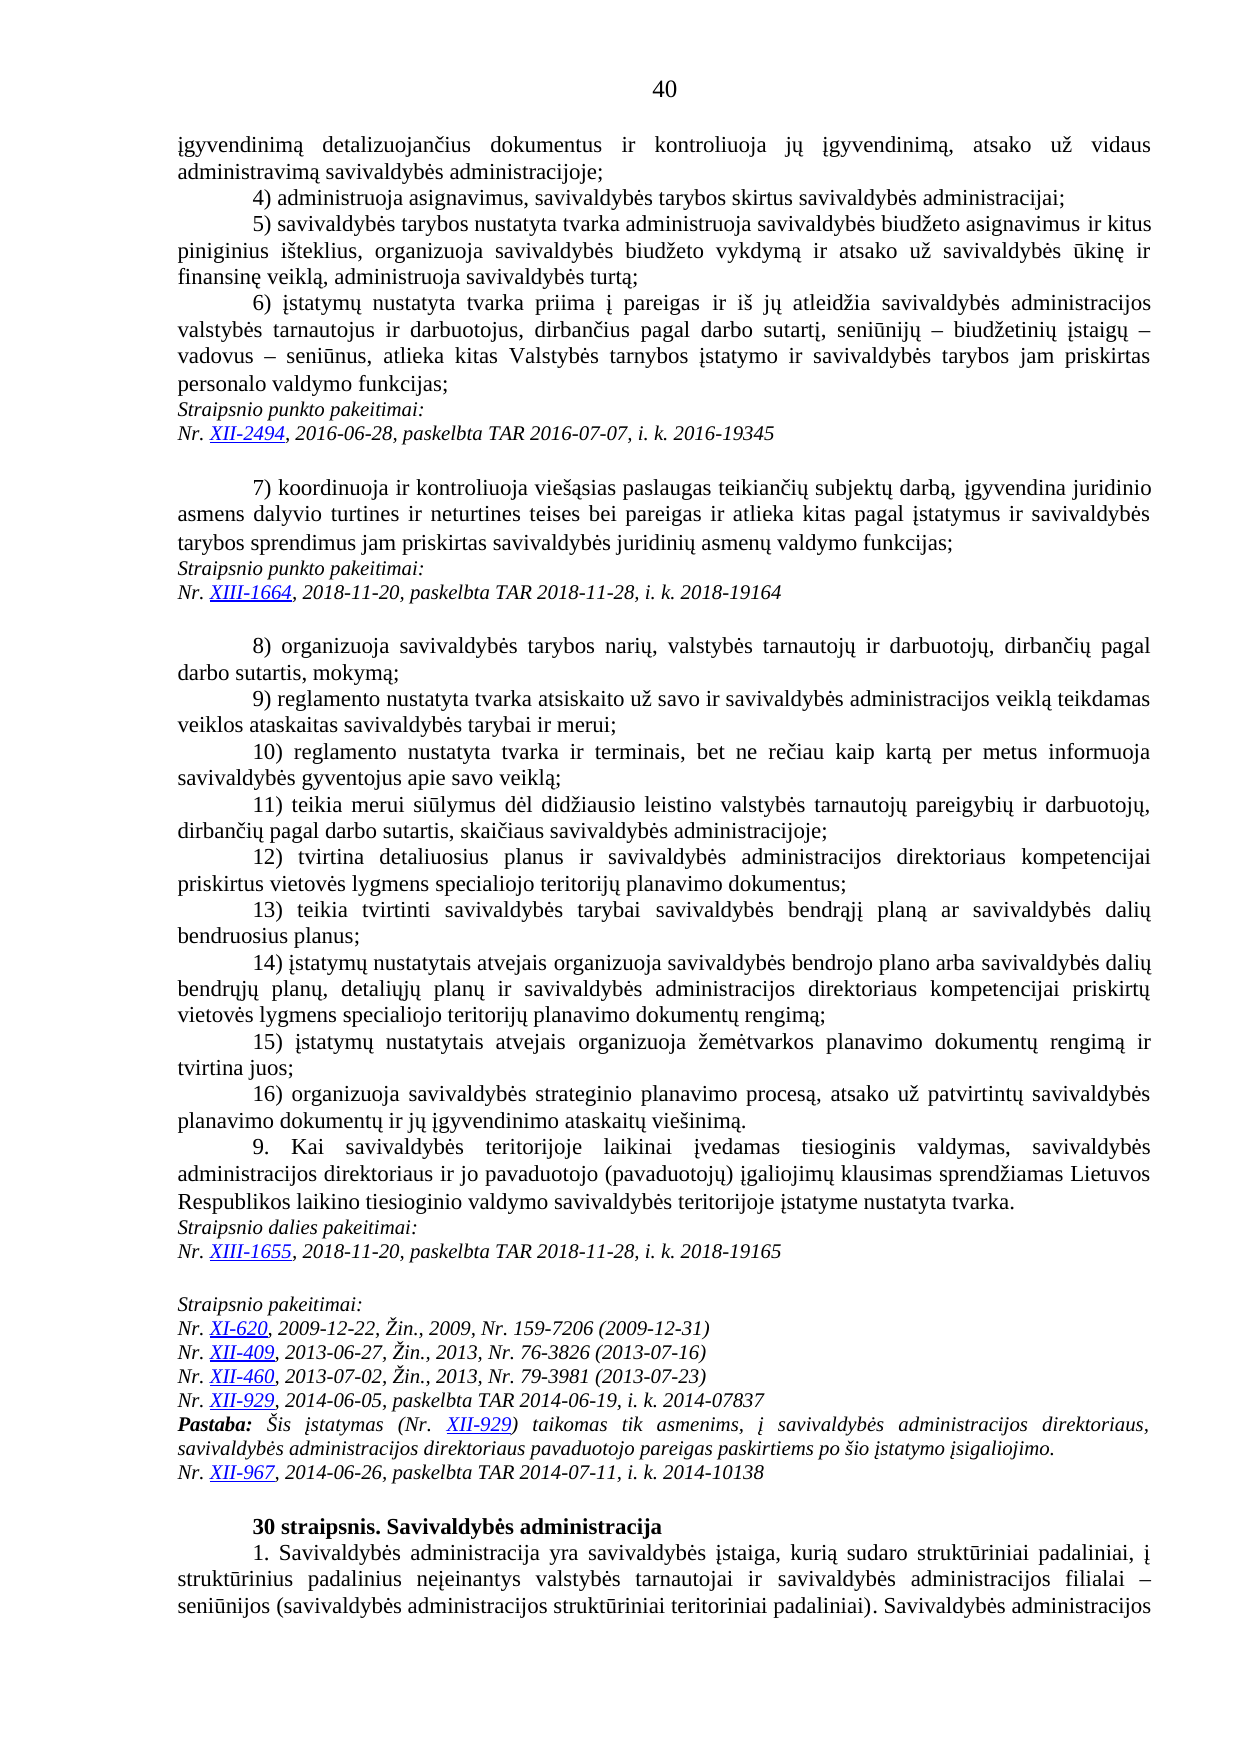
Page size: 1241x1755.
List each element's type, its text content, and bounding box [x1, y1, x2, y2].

text Nr. XII-2494, 2016-06-28, paskelbta TAR 2016-07-07, i. k. 2016-19345 [177, 421, 1152, 445]
text 13) teikia tvirtinti savivaldybės tarybai savivaldybės bendrąjį planą ar savivaldybės dalių bendruosius planus; [177, 896, 1152, 949]
text Nr. XII-967, 2014-06-26, paskelbta TAR 2014-07-11, i. k. 2014-10138 [177, 1460, 1152, 1484]
text 15) įstatymų nustatytais atvejais organizuoja žemėtvarkos planavimo dokumentų rengimą ir tvirtina juos; [177, 1028, 1152, 1081]
text Pastaba: Šis įstatymas (Nr. XII-929) taikomas tik asmenims, į savivaldybės administracijos direktoriaus, savivaldybės administracijos direktoriaus pavaduotojo pareigas paskirtiems po šio įstatymo įsigaliojimo. [177, 1412, 1152, 1460]
text Nr. XIII-1664, 2018-11-20, paskelbta TAR 2018-11-28, i. k. 2018-19164 [177, 580, 1152, 604]
text 9. Kai savivaldybės teritorijoje laikinai įvedamas tiesioginis valdymas, savivaldybės administracijos direktoriaus ir jo pavaduotojo (pavaduotojų) įgaliojimų klausimas sprendžiamas Lietuvos Respublikos laikino tiesioginio valdymo savivaldybės teritorijoje įstatyme nustatyta tvarka. [177, 1133, 1152, 1215]
text Nr. XII-460, 2013-07-02, Žin., 2013, Nr. 79-3981 (2013-07-23) [177, 1364, 1152, 1388]
text 14) įstatymų nustatytais atvejais organizuoja savivaldybės bendrojo plano arba savivaldybės dalių bendrųjų planų, detaliųjų planų ir savivaldybės administracijos direktoriaus kompetencijai priskirtų vietovės lygmens specialiojo teritorijų planavimo dokumentų rengimą; [177, 949, 1152, 1028]
text Nr. XII-409, 2013-06-27, Žin., 2013, Nr. 76-3826 (2013-07-16) [177, 1340, 1152, 1364]
text Straipsnio punkto pakeitimai: [177, 397, 1152, 421]
text įgyvendinimą detalizuojančius dokumentus ir kontroliuoja jų įgyvendinimą, atsako už vidaus administravimą savivaldybės administracijoje; [177, 131, 1152, 184]
text 5) savivaldybės tarybos nustatyta tvarka administruoja savivaldybės biudžeto asignavimus ir kitus piniginius išteklius, organizuoja savivaldybės biudžeto vykdymą ir atsako už savivaldybės ūkinę ir finansinę veiklą, administruoja savivaldybės turtą; [177, 210, 1152, 289]
text Straipsnio dalies pakeitimai: [177, 1215, 1152, 1239]
text Nr. XIII-1655, 2018-11-20, paskelbta TAR 2018-11-28, i. k. 2018-19165 [177, 1239, 1152, 1263]
text Straipsnio pakeitimai: [177, 1292, 1152, 1316]
text 16) organizuoja savivaldybės strateginio planavimo procesą, atsako už patvirtintų savivaldybės planavimo dokumentų ir jų įgyvendinimo ataskaitų viešinimą. [177, 1081, 1152, 1133]
text 12) tvirtina detaliuosius planus ir savivaldybės administracijos direktoriaus kompetencijai priskirtus vietovės lygmens specialiojo teritorijų planavimo dokumentus; [177, 843, 1152, 896]
text Nr. XII-929, 2014-06-05, paskelbta TAR 2014-06-19, i. k. 2014-07837 [177, 1388, 1152, 1412]
text 11) teikia merui siūlymus dėl didžiausio leistino valstybės tarnautojų pareigybių ir darbuotojų, dirbančių pagal darbo sutartis, skaičiaus savivaldybės administracijoje; [177, 791, 1152, 843]
text 7) koordinuoja ir kontroliuoja viešąsias paslaugas teikiančių subjektų darbą, įgyvendina juridinio asmens dalyvio turtines ir neturtines teises bei pareigas ir atlieka kitas pagal įstatymus ir savivaldybės tarybos sprendimus jam priskirtas savivaldybės juridinių asmenų valdymo funkcijas; [177, 474, 1152, 556]
text Nr. XI-620, 2009-12-22, Žin., 2009, Nr. 159-7206 (2009-12-31) [177, 1316, 1152, 1340]
text 30 straipsnis. Savivaldybės administracija [177, 1513, 1152, 1539]
text 4) administruoja asignavimus, savivaldybės tarybos skirtus savivaldybės administracijai; [177, 184, 1152, 210]
text 1. Savivaldybės administracija yra savivaldybės įstaiga, kurią sudaro struktūriniai padaliniai, į struktūrinius padalinius neįeinantys valstybės tarnautojai ir savivaldybės administracijos filialai – seniūnijos (savivaldybės administracijos struktūriniai teritoriniai padaliniai). Savivaldybės administracijos [177, 1539, 1152, 1618]
text Straipsnio punkto pakeitimai: [177, 556, 1152, 580]
text 9) reglamento nustatyta tvarka atsiskaito už savo ir savivaldybės administracijos veiklą teikdamas veiklos ataskaitas savivaldybės tarybai ir merui; [177, 685, 1152, 738]
text 8) organizuoja savivaldybės tarybos narių, valstybės tarnautojų ir darbuotojų, dirbančių pagal darbo sutartis, mokymą; [177, 632, 1152, 685]
text 10) reglamento nustatyta tvarka ir terminais, bet ne rečiau kaip kartą per metus informuoja savivaldybės gyventojus apie savo veiklą; [177, 738, 1152, 791]
text 6) įstatymų nustatyta tvarka priima į pareigas ir iš jų atleidžia savivaldybės administracijos valstybės tarnautojus ir darbuotojus, dirbančius pagal darbo sutartį, seniūnijų – biudžetinių įstaigų – vadovus – seniūnus, atlieka kitas Valstybės tarnybos įstatymo ir savivaldybės tarybos jam priskirtas personalo valdymo funkcijas; [177, 289, 1152, 397]
